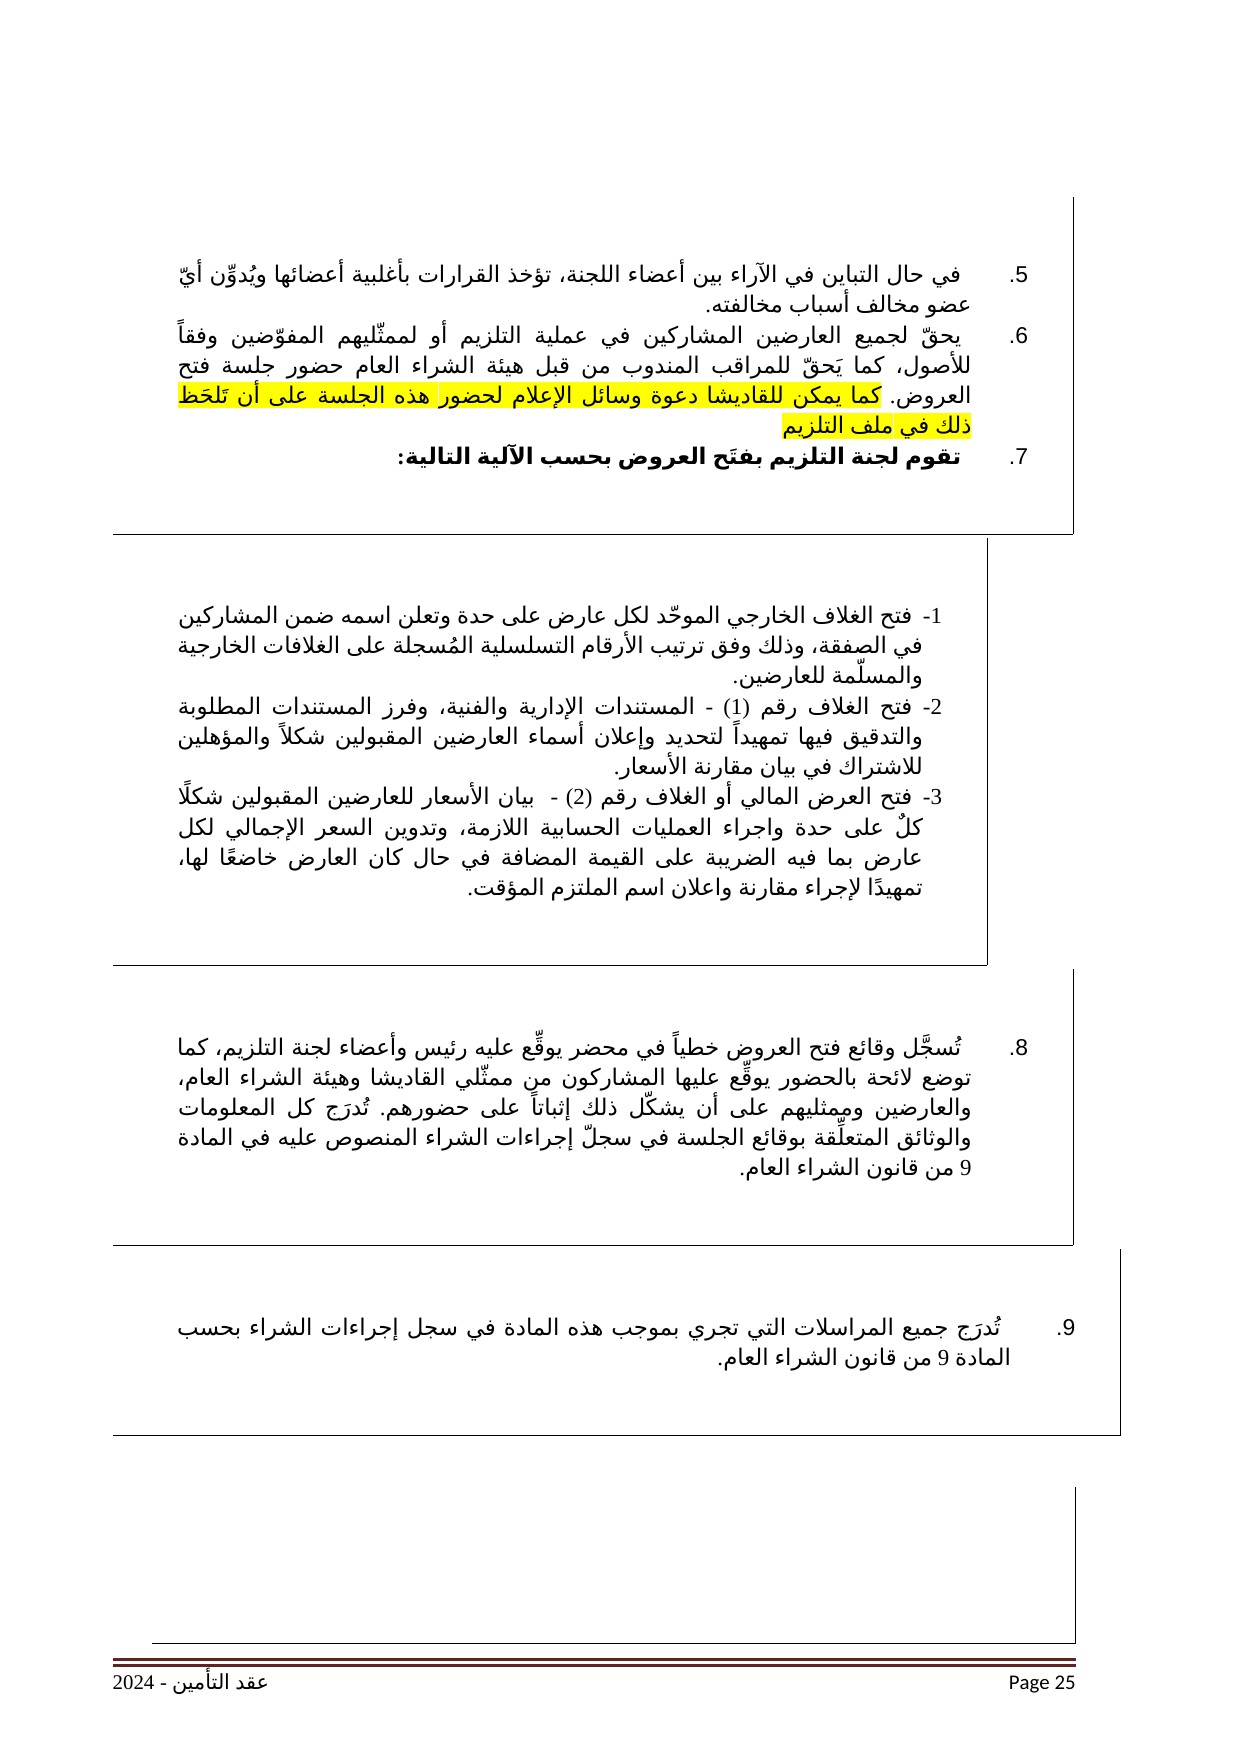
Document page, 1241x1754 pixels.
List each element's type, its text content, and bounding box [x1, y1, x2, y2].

list فتح الغلاف الخارجي الموحّد لكل عارض على حدة وتعلن اسمه ضمن المشاركين في الصفقة، وذلك وفق ترتيب الأرقام التسلسلية المُسجلة على الغلافات الخارجية والمسلّمة للعارضين. [112, 538, 987, 628]
list فتح الغلاف رقم (1) - المستندات الإدارية والفنية، وفرز المستندات المطلوبة والتدقيق فيها تمهيداً لتحديد وإعلان أسماء العارضين المقبولين شكلاً والمؤهلين للاشتراك في بيان مقارنة الأسعار. [112, 628, 987, 719]
list تُدرَج جميع المراسلات التي تجري بموجب هذه المادة في سجل إجراءات الشراء بحسب المادة 9 من قانون الشراء العام. [112, 1249, 1120, 1435]
list تُسجَّل وقائع فتح العروض خطياً في محضر يوقِّع عليه رئيس وأعضاء لجنة التلزيم، كما توضع لائحة بالحضور يوقِّع عليها المشاركون من ممثّلي القاديشا وهيئة الشراء العام، والعارضين وممثليهم على أن يشكّل ذلك إثباتاً على حضورهم. تُدرَج كل المعلومات والوثائق المتعلِّقة بوقائع الجلسة في سجلّ إجراءات الشراء المنصوص عليه في المادة 9 من قانون الشراء العام. [112, 969, 1073, 1245]
list فتح العرض المالي أو الغلاف رقم (2) - بيان الأسعار للعارضين المقبولين شكلًا كلٌ على حدة واجراء العمليات الحسابية اللازمة، وتدوين السعر الإجمالي لكل عارض بما فيه الضريبة على القيمة المضافة في حال كان العارض خاضعًا لها، تمهيدًا لإجراء مقارنة واعلان اسم الملتزم المؤقت. [112, 719, 987, 965]
list تقوم لجنة التلزيم بفتَح العروض بحسب الآلية التالية: [112, 378, 1073, 534]
list في حال التباين في الآراء بين أعضاء اللجنة، تؤخذ القرارات بأغلبية أعضائها ويُدوِّن أيّ عضو مخالف أسباب مخالفته. [112, 197, 1073, 257]
list يحقّ لجميع العارضين المشاركين في عملية التلزيم أو لممثّليهم المفوّضين وفقاً للأصول، كما يَحقّ للمراقب المندوب من قبل هيئة الشراء العام حضور جلسة فتح العروض. كما يمكن للقاديشا دعوة وسائل الإعلام لحضور هذه الجلسة على أن تَلحَظ ذلك في ملف التلزيم [112, 257, 1073, 378]
